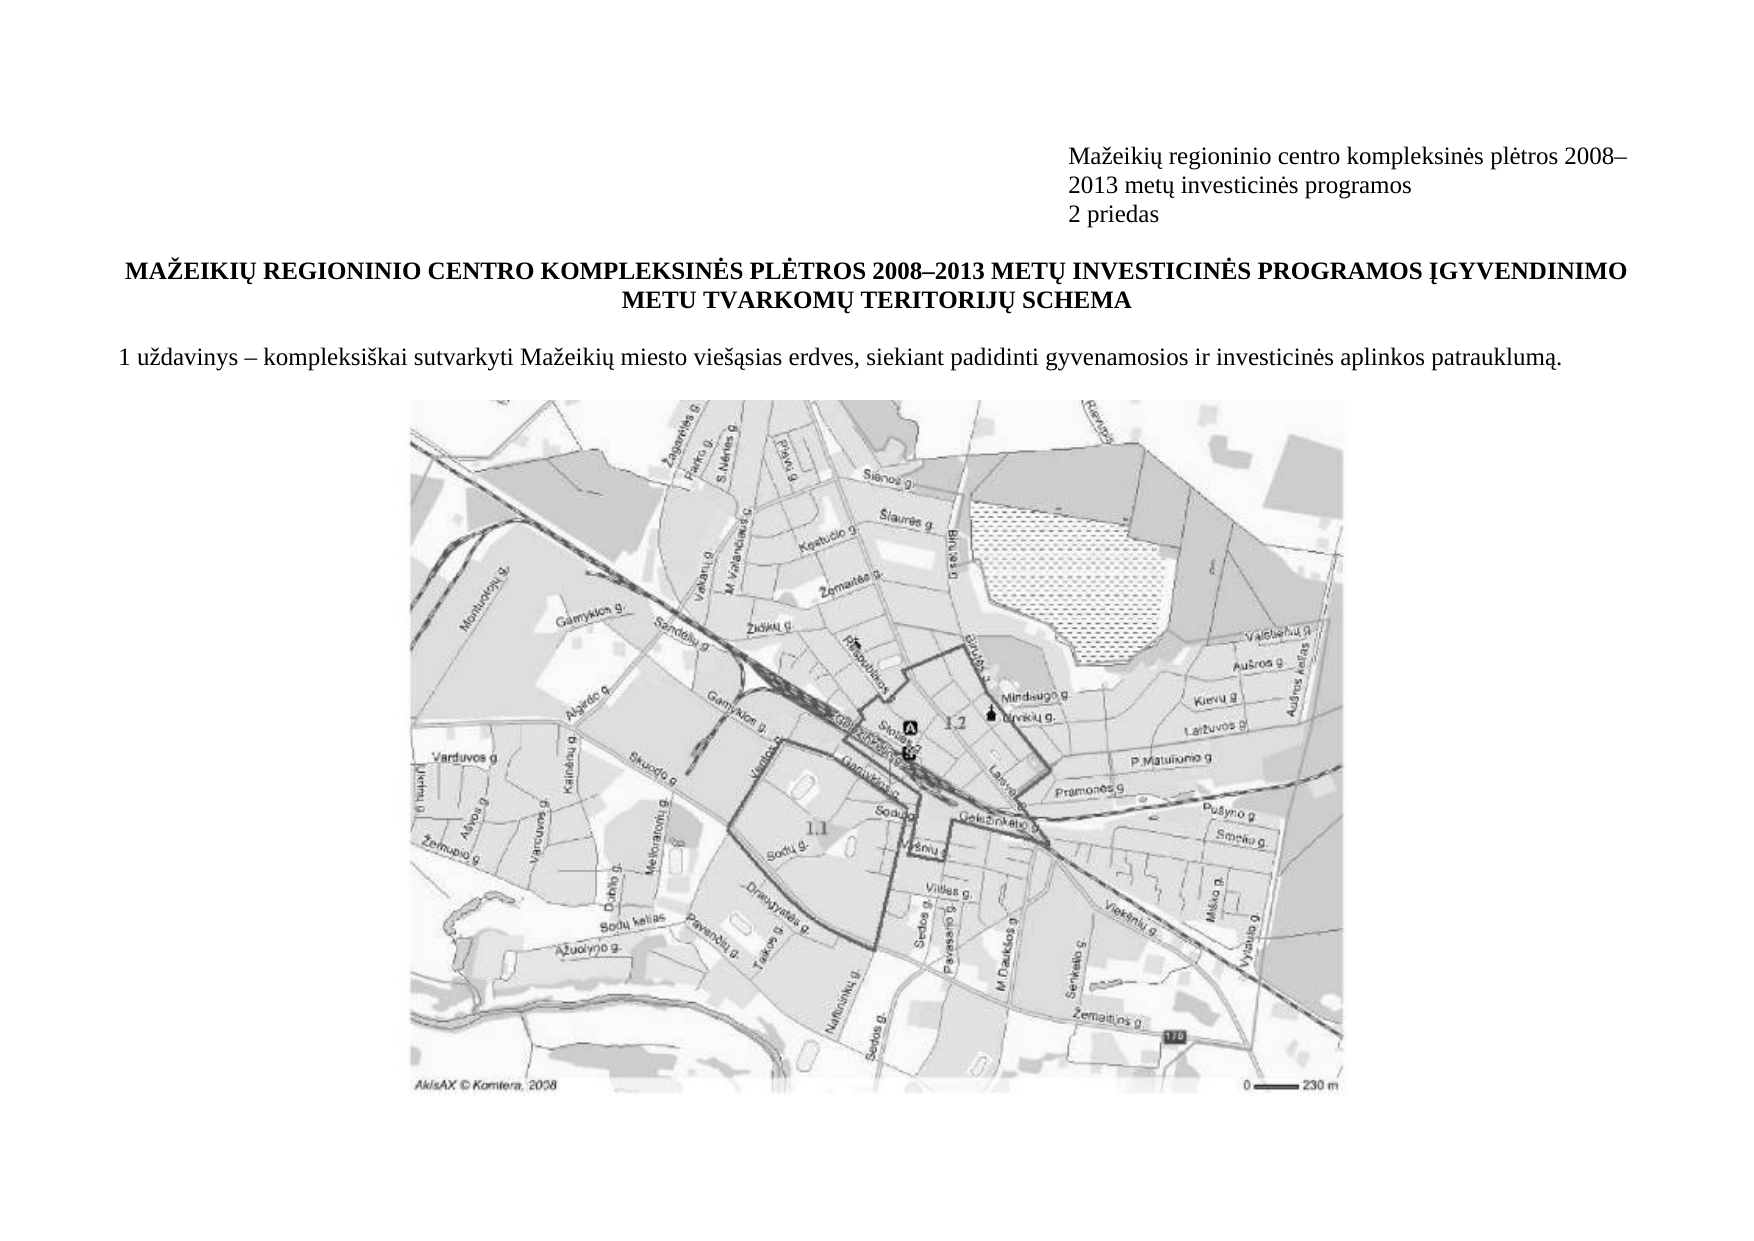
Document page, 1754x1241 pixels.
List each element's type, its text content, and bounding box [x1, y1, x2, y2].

text MAŽEIKIŲ REGIONINIO CENTRO KOMPLEKSINĖS PLĖTROS 2008–2013 METŲ INVESTICINĖS PROGRAMOS ĮGYVENDINIMO METU TVARKOMŲ TERITORIJŲ SCHEMA [118, 256, 1635, 314]
text Mažeikių regioninio centro kompleksinės plėtros 2008–2013 metų investicinės programos [1068, 141, 1635, 199]
text 1 uždavinys – kompleksiškai sutvarkyti Mažeikių miesto viešąsias erdves, siekiant padidinti gyvenamosios ir investicinės aplinkos patrauklumą. [118, 342, 1635, 371]
text 2 priedas [1068, 199, 1635, 227]
